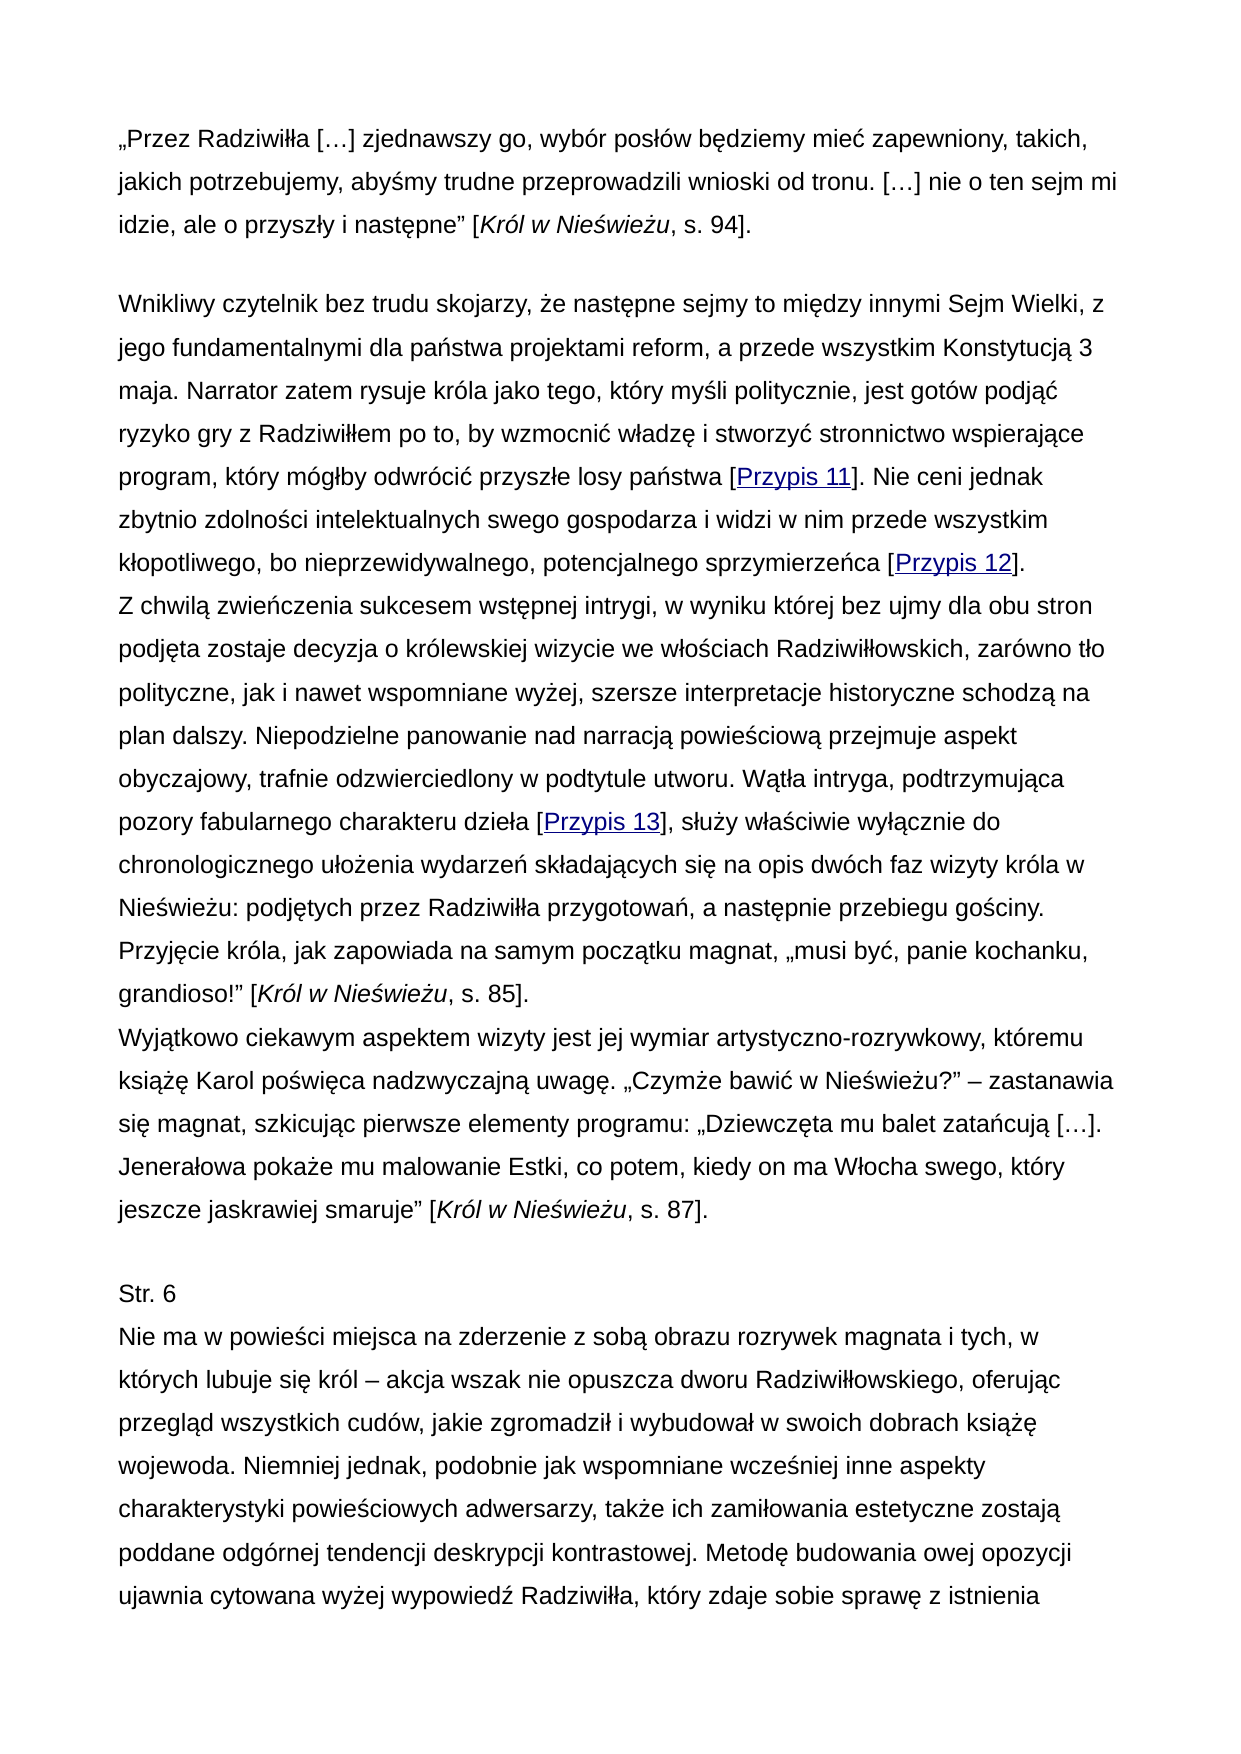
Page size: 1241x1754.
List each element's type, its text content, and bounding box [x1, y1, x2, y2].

text „Przez Radziwiłła […] zjednawszy go, wybór posłów będziemy mieć zapewniony, takich, jakich potrzebujemy, abyśmy trudne przeprowadzili wnioski od tronu. […] nie o ten sejm mi idzie, ale o przyszły i następne” [Król w Nieświeżu, s. 94]. [118, 124, 1122, 239]
text Wnikliwy czytelnik bez trudu skojarzy, że następne sejmy to między innymi Sejm Wielki, z jego fundamentalnymi dla państwa projektami reform, a przede wszystkim Konstytucją 3 maja. Narrator zatem rysuje króla jako tego, który myśli politycznie, jest gotów podjąć ryzyko gry z Radziwiłłem po to, by wzmocnić władzę i stworzyć stronnictwo wspierające program, który mógłby odwrócić przyszłe losy państwa [Przypis 11]. Nie ceni jednak zbytnio zdolności intelektualnych swego gospodarza i widzi w nim przede wszystkim kłopotliwego, bo nieprzewidywalnego, potencjalnego sprzymierzeńca [Przypis 12]. [118, 289, 1122, 577]
text Nie ma w powieści miejsca na zderzenie z sobą obrazu rozrywek magnata i tych, w których lubuje się król – akcja wszak nie opuszcza dworu Radziwiłłowskiego, oferując przegląd wszystkich cudów, jakie zgromadził i wybudował w swoich dobrach książę wojewoda. Niemniej jednak, podobnie jak wspomniane wcześniej inne aspekty charakterystyki powieściowych adwersarzy, także ich zamiłowania estetyczne zostają poddane odgórnej tendencji deskrypcji kontrastowej. Metodę budowania owej opozycji ujawnia cytowana wyżej wypowiedź Radziwiłła, który zdaje sobie sprawę z istnienia [118, 1322, 1122, 1609]
text Wyjątkowo ciekawym aspektem wizyty jest jej wymiar artystyczno-rozrywkowy, któremu książę Karol poświęca nadzwyczajną uwagę. „Czymże bawić w Nieświeżu?” – zastanawia się magnat, szkicując pierwsze elementy programu: „Dziewczęta mu balet zatańcują […]. Jenerałowa pokaże mu malowanie Estki, co potem, kiedy on ma Włocha swego, który jeszcze jaskrawiej smaruje” [Król w Nieświeżu, s. 87]. [118, 1022, 1122, 1224]
text Str. 6 [118, 1279, 1122, 1308]
text Z chwilą zwieńczenia sukcesem wstępnej intrygi, w wyniku której bez ujmy dla obu stron podjęta zostaje decyzja o królewskiej wizycie we włościach Radziwiłłowskich, zarówno tło polityczne, jak i nawet wspomniane wyżej, szersze interpretacje historyczne schodzą na plan dalszy. Niepodzielne panowanie nad narracją powieściową przejmuje aspekt obyczajowy, trafnie odzwierciedlony w podtytule utworu. Wątła intryga, podtrzymująca pozory fabularnego charakteru dzieła [Przypis 13], służy właściwie wyłącznie do chronologicznego ułożenia wydarzeń składających się na opis dwóch faz wizyty króla w Nieświeżu: podjętych przez Radziwiłła przygotowań, a następnie przebiegu gościny. Przyjęcie króla, jak zapowiada na samym początku magnat, „musi być, panie kochanku, grandioso!” [Król w Nieświeżu, s. 85]. [118, 591, 1122, 1008]
